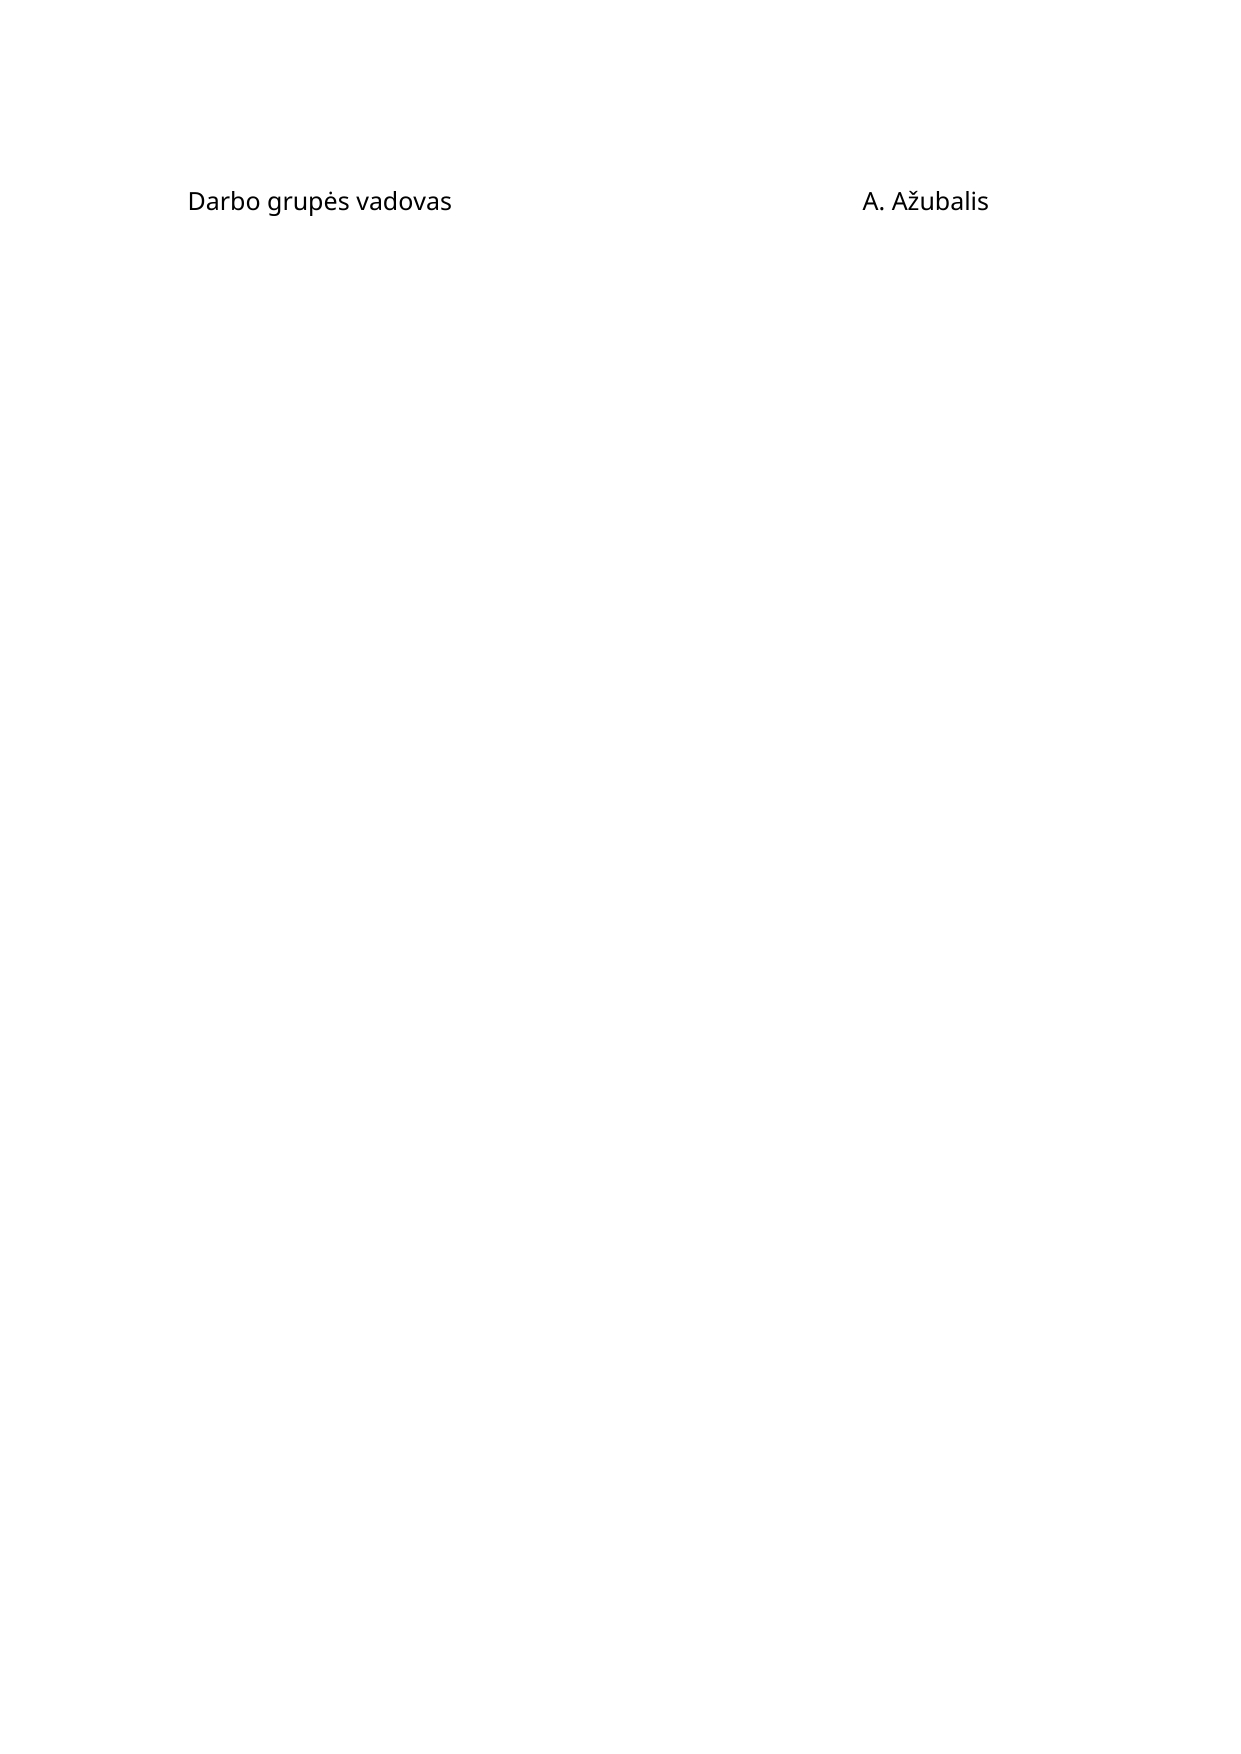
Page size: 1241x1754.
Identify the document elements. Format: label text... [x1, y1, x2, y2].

text Darbo grupės vadovas A. Ažubalis [187, 184, 1053, 218]
